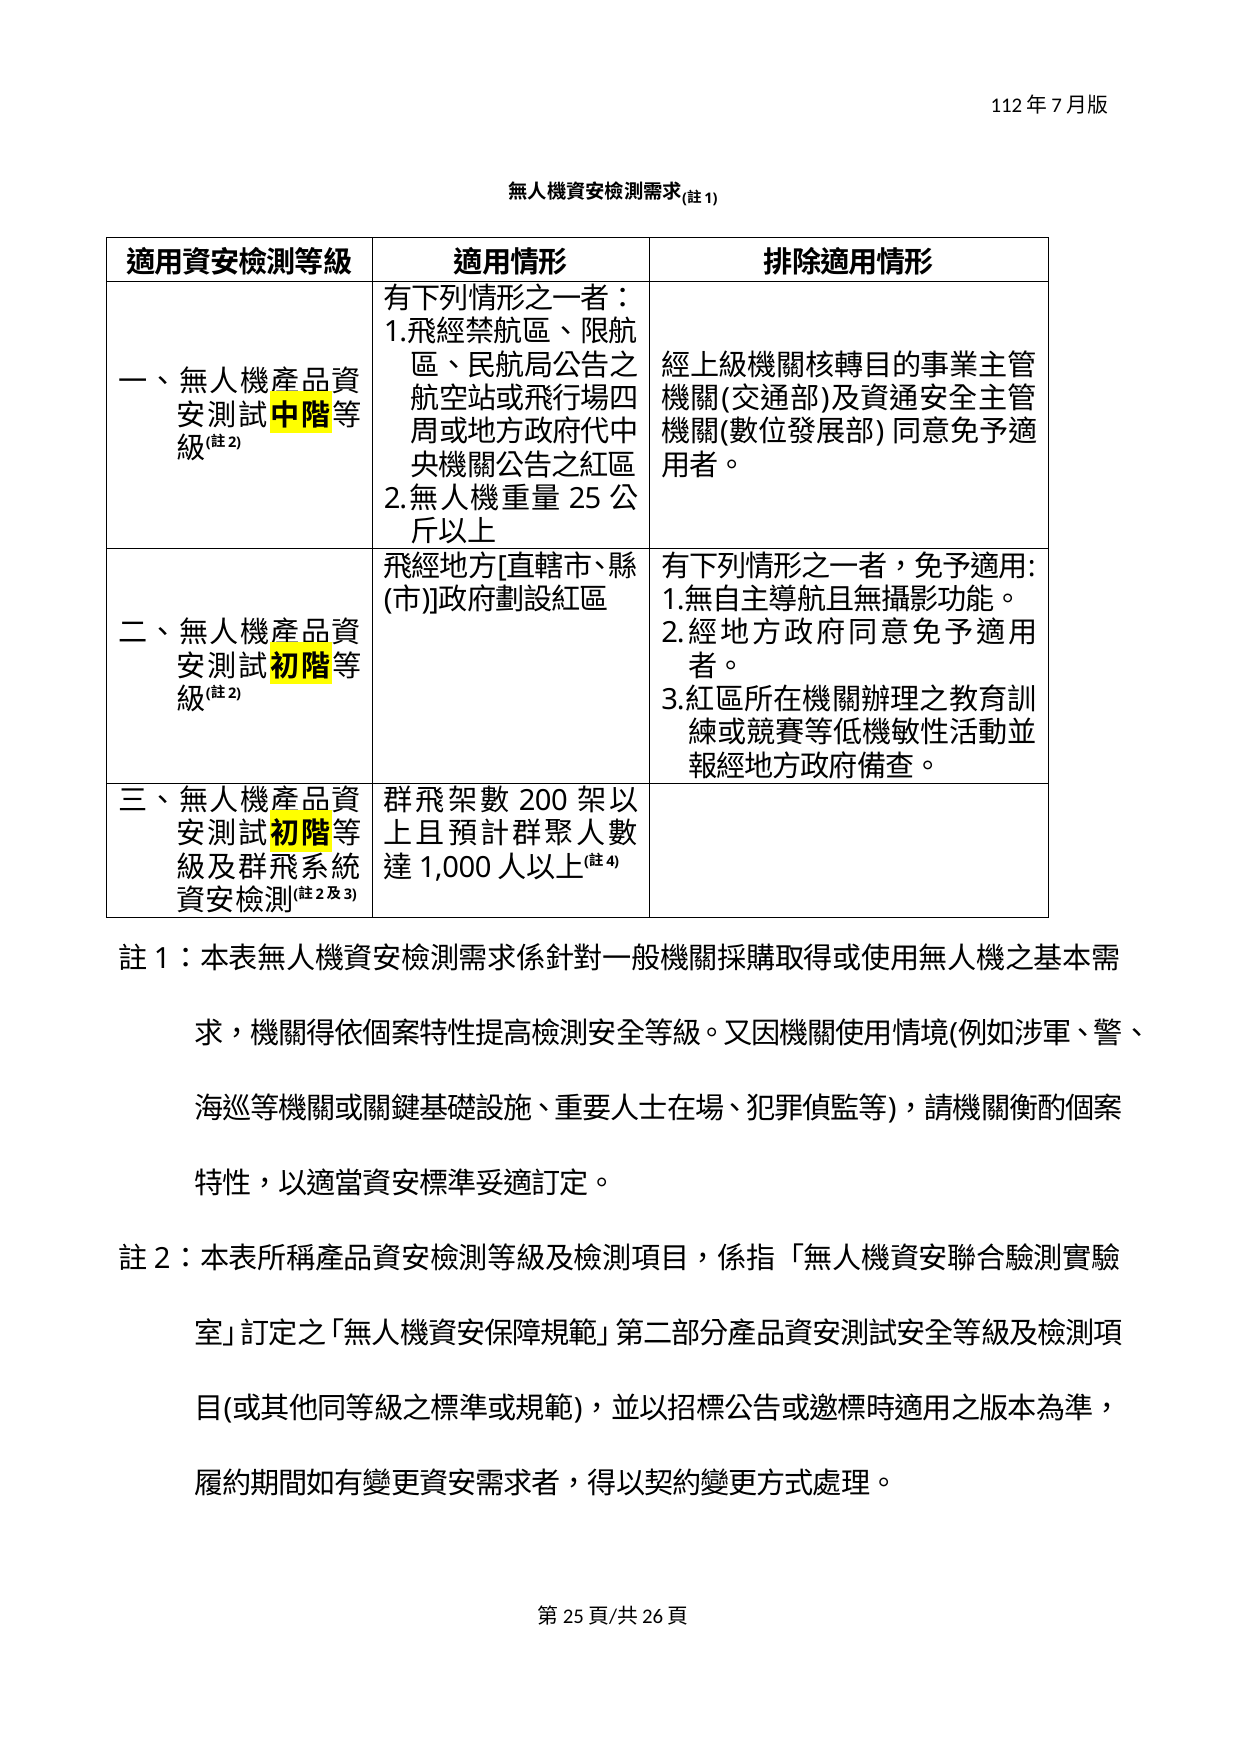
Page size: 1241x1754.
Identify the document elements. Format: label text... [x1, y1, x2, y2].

text 註1：本表無人機資安檢測需求係針對一般機關採購取得或使用無人機之基本需求，機關得依個案特性提高檢測安全等級。又因機關使用情境(例如涉軍、警、海巡等機關或關鍵基礎設施、重要人士在場、犯罪偵監等)，請機關衡酌個案特性，以適當資安標準妥適訂定。 [118, 918, 1122, 1218]
text 註2：本表所稱產品資安檢測等級及檢測項目，係指「無人機資安聯合驗測實驗室」訂定之「無人機資安保障規範」第二部分產品資安測試安全等級及檢測項目(或其他同等級之標準或規範)，並以招標公告或邀標時適用之版本為準，履約期間如有變更資安需求者，得以契約變更方式處理。 [118, 1218, 1122, 1518]
table_cell [650, 784, 1048, 917]
table_cell 飛經地方[直轄市、縣(市)]政府劃設紅區 [373, 549, 649, 783]
table_cell 二、無人機產品資安測試初階等級(註2) [107, 549, 372, 783]
text 無人機資安檢測需求(註1) [118, 162, 1107, 237]
table_header 適用情形 [373, 238, 649, 281]
table_cell 一、無人機產品資安測試中階等級(註2) [107, 282, 372, 548]
table_header 適用資安檢測等級 [107, 238, 372, 281]
table_cell 有下列情形之一者： 1.飛經禁航區、限航區、民航局公告之航空站或飛行場四周或地方政府代中央機關公告之紅區 2.無人機重量25公斤以上 [373, 282, 649, 548]
table_header 排除適用情形 [650, 238, 1048, 281]
table_cell 三、無人機產品資安測試初階等級及群飛系統資安檢測(註2及3) [107, 784, 372, 917]
table_cell 經上級機關核轉目的事業主管機關(交通部)及資通安全主管機關(數位發展部) 同意免予適用者。 [650, 282, 1048, 548]
table_cell 有下列情形之一者，免予適用: 1.無自主導航且無攝影功能。 2.經地方政府同意免予適用者。 3.紅區所在機關辦理之教育訓練或競賽等低機敏性活動並報經地方政府備查。 [650, 549, 1048, 783]
table_cell 群飛架數200架以上且預計群聚人數達1,000人以上(註4) [373, 784, 649, 917]
